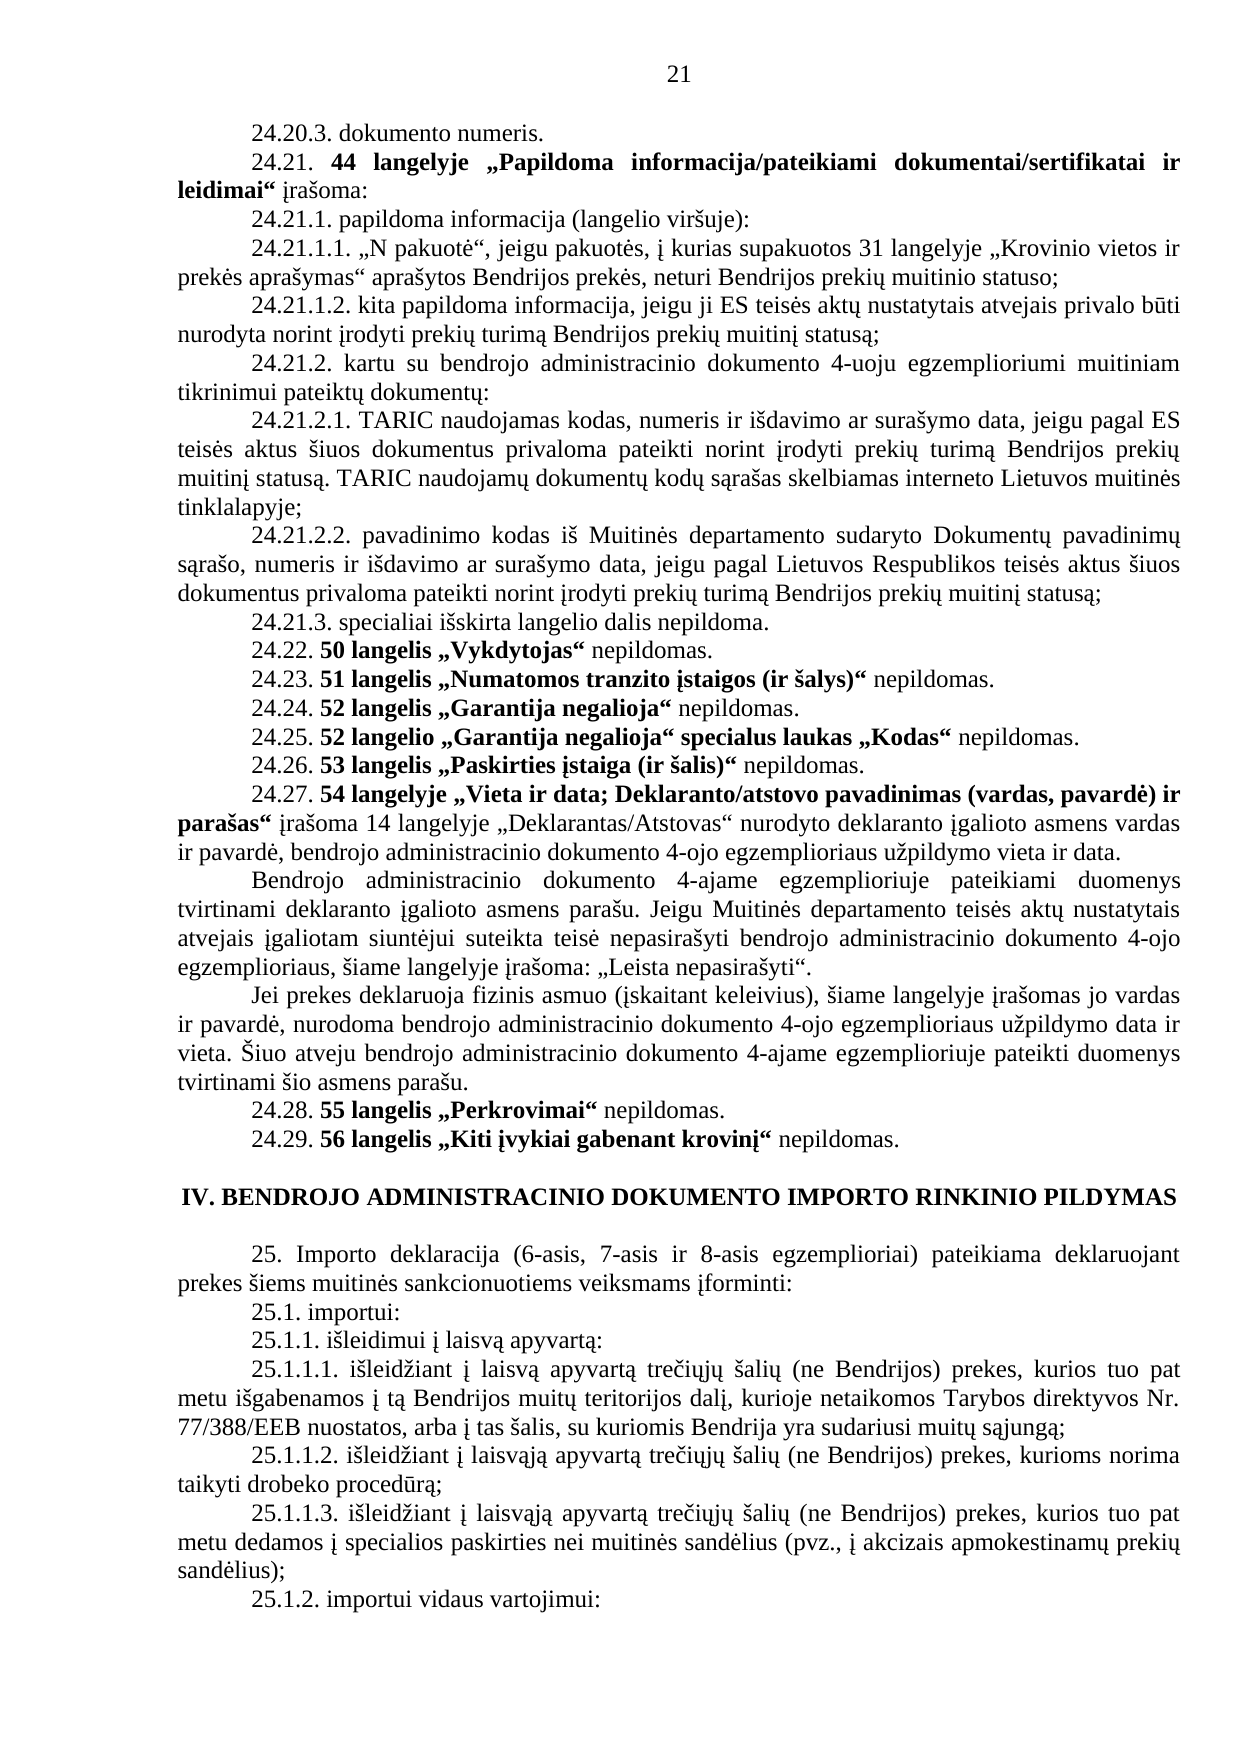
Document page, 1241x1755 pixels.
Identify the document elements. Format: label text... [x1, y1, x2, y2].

text Bendrojo administracinio dokumento 4-ajame egzemplioriuje pateikiami duomenys tvirtinami deklaranto įgalioto asmens parašu. Jeigu Muitinės departamento teisės aktų nustatytais atvejais įgaliotam siuntėjui suteikta teisė nepasirašyti bendrojo administracinio dokumento 4-ojo egzemplioriaus, šiame langelyje įrašoma: „Leista nepasirašyti“. [177, 866, 1181, 981]
text 24.28. 55 langelis „Perkrovimai“ nepildomas. [177, 1096, 1181, 1124]
text 24.21.1.1. „N pakuotė“, jeigu pakuotės, į kurias supakuotos 31 langelyje „Krovinio vietos ir prekės aprašymas“ aprašytos Bendrijos prekės, neturi Bendrijos prekių muitinio statuso; [177, 233, 1181, 291]
text 24.21.2. kartu su bendrojo administracinio dokumento 4-uoju egzemplioriumi muitiniam tikrinimui pateiktų dokumentų: [177, 348, 1181, 406]
text 24.21.2.1. TARIC naudojamas kodas, numeris ir išdavimo ar surašymo data, jeigu pagal ES teisės aktus šiuos dokumentus privaloma pateikti norint įrodyti prekių turimą Bendrijos prekių muitinį statusą. TARIC naudojamų dokumentų kodų sąrašas skelbiamas interneto Lietuvos muitinės tinklalapyje; [177, 406, 1181, 521]
text 24.24. 52 langelis „Garantija negalioja“ nepildomas. [177, 693, 1181, 722]
text Jei prekes deklaruoja fizinis asmuo (įskaitant keleivius), šiame langelyje įrašomas jo vardas ir pavardė, nurodoma bendrojo administracinio dokumento 4-ojo egzemplioriaus užpildymo data ir vieta. Šiuo atveju bendrojo administracinio dokumento 4-ajame egzemplioriuje pateikti duomenys tvirtinami šio asmens parašu. [177, 981, 1181, 1096]
text 24.26. 53 langelis „Paskirties įstaiga (ir šalis)“ nepildomas. [177, 751, 1181, 779]
text IV. BENDROJO ADMINISTRACINIO DOKUMENTO IMPORTO RINKINIO PILDYMAS [177, 1182, 1181, 1211]
text 24.20.3. dokumento numeris. [177, 118, 1181, 147]
text 24.29. 56 langelis „Kiti įvykiai gabenant krovinį“ nepildomas. [177, 1124, 1181, 1153]
text 25.1.1. išleidimui į laisvą apyvartą: [177, 1326, 1181, 1354]
text 24.21.3. specialiai išskirta langelio dalis nepildoma. [177, 607, 1181, 636]
text 24.21.2.2. pavadinimo kodas iš Muitinės departamento sudaryto Dokumentų pavadinimų sąrašo, numeris ir išdavimo ar surašymo data, jeigu pagal Lietuvos Respublikos teisės aktus šiuos dokumentus privaloma pateikti norint įrodyti prekių turimą Bendrijos prekių muitinį statusą; [177, 521, 1181, 607]
text 24.25. 52 langelio „Garantija negalioja“ specialus laukas „Kodas“ nepildomas. [177, 722, 1181, 751]
text 24.27. 54 langelyje „Vieta ir data; Deklaranto/atstovo pavadinimas (vardas, pavardė) ir parašas“ įrašoma 14 langelyje „Deklarantas/Atstovas“ nurodyto deklaranto įgalioto asmens vardas ir pavardė, bendrojo administracinio dokumento 4-ojo egzemplioriaus užpildymo vieta ir data. [177, 779, 1181, 866]
text 25. Importo deklaracija (6-asis, 7-asis ir 8-asis egzemplioriai) pateikiama deklaruojant prekes šiems muitinės sankcionuotiems veiksmams įforminti: [177, 1239, 1181, 1297]
text 24.23. 51 langelis „Numatomos tranzito įstaigos (ir šalys)“ nepildomas. [177, 664, 1181, 693]
text 25.1.2. importui vidaus vartojimui: [177, 1584, 1181, 1613]
text 24.21.1.2. kita papildoma informacija, jeigu ji ES teisės aktų nustatytais atvejais privalo būti nurodyta norint įrodyti prekių turimą Bendrijos prekių muitinį statusą; [177, 291, 1181, 348]
text 24.22. 50 langelis „Vykdytojas“ nepildomas. [177, 636, 1181, 664]
text 24.21. 44 langelyje „Papildoma informacija/pateikiami dokumentai/sertifikatai ir leidimai“ įrašoma: [177, 147, 1181, 204]
text 24.21.1. papildoma informacija (langelio viršuje): [177, 204, 1181, 233]
text 25.1. importui: [177, 1297, 1181, 1326]
text 25.1.1.2. išleidžiant į laisvąją apyvartą trečiųjų šalių (ne Bendrijos) prekes, kurioms norima taikyti drobeko procedūrą; [177, 1441, 1181, 1498]
text 25.1.1.3. išleidžiant į laisvąją apyvartą trečiųjų šalių (ne Bendrijos) prekes, kurios tuo pat metu dedamos į specialios paskirties nei muitinės sandėlius (pvz., į akcizais apmokestinamų prekių sandėlius); [177, 1498, 1181, 1584]
text 25.1.1.1. išleidžiant į laisvą apyvartą trečiųjų šalių (ne Bendrijos) prekes, kurios tuo pat metu išgabenamos į tą Bendrijos muitų teritorijos dalį, kurioje netaikomos Tarybos direktyvos Nr. 77/388/EEB nuostatos, arba į tas šalis, su kuriomis Bendrija yra sudariusi muitų sąjungą; [177, 1354, 1181, 1441]
